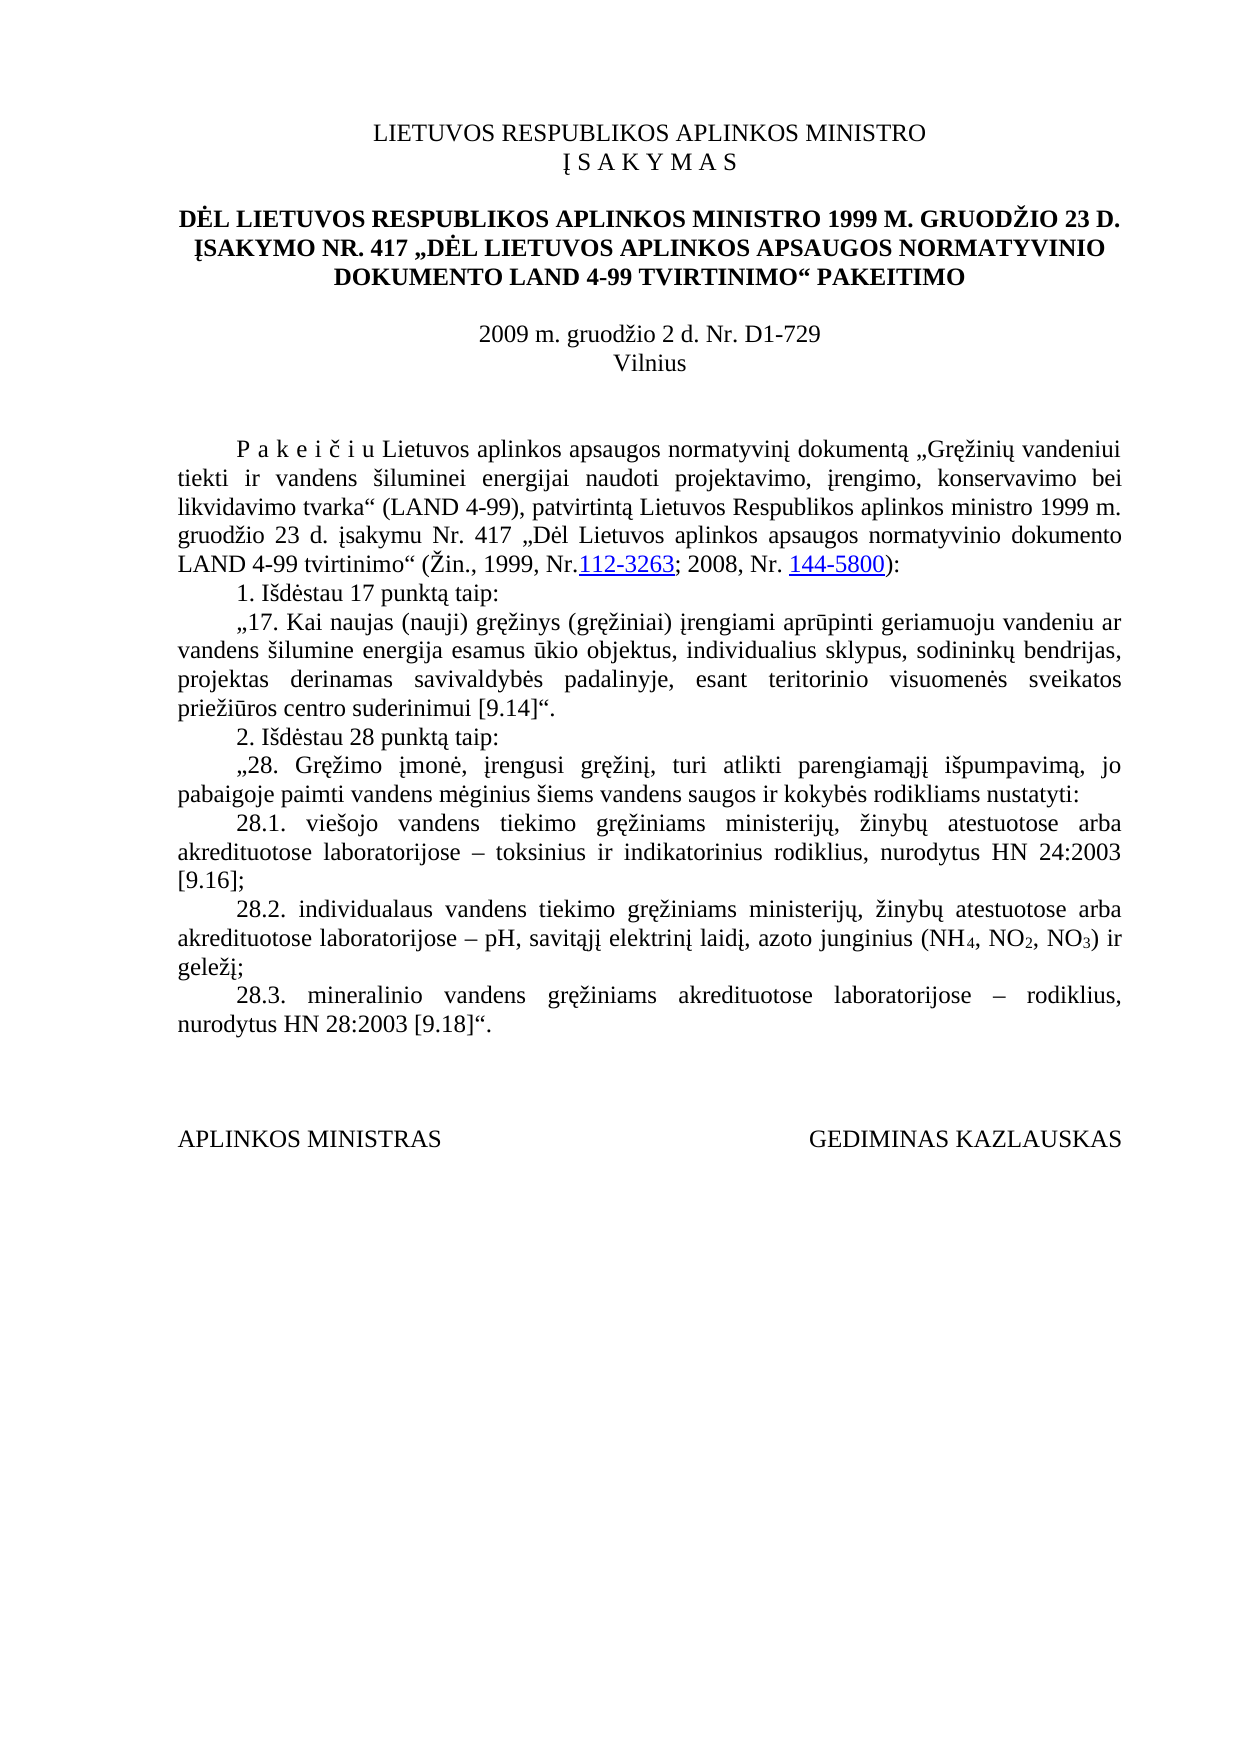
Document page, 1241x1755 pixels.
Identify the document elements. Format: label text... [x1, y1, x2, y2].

text P a k e i č i u Lietuvos aplinkos apsaugos normatyvinį dokumentą „Gręžinių vandeniui tiekti ir vandens šiluminei energijai naudoti projektavimo, įrengimo, konservavimo bei likvidavimo tvarka“ (LAND 4-99), patvirtintą Lietuvos Respublikos aplinkos ministro 1999 m. gruodžio 23 d. įsakymu Nr. 417 „Dėl Lietuvos aplinkos apsaugos normatyvinio dokumento LAND 4-99 tvirtinimo“ (Žin., 1999, Nr.112-3263; 2008, Nr. 144-5800): [177, 434, 1122, 578]
text 28.1. viešojo vandens tiekimo gręžiniams ministerijų, žinybų atestuotose arba akredituotose laboratorijose – toksinius ir indikatorinius rodiklius, nurodytus HN 24:2003 [9.16]; [177, 808, 1122, 894]
text 2009 m. gruodžio 2 d. Nr. D1-729 [177, 319, 1122, 348]
text 2. Išdėstau 28 punktą taip: [177, 722, 1122, 751]
text 28.3. mineralinio vandens gręžiniams akredituotose laboratorijose – rodiklius, nurodytus HN 28:2003 [9.18]“. [177, 981, 1122, 1038]
text LIETUVOS RESPUBLIKOS APLINKOS MINISTRO [177, 118, 1122, 147]
text Vilnius [177, 348, 1122, 377]
text 1. Išdėstau 17 punktą taip: [177, 578, 1122, 607]
text Aplinkos ministras Gediminas Kazlauskas [177, 1124, 1122, 1153]
text 28.2. individualaus vandens tiekimo gręžiniams ministerijų, žinybų atestuotose arba akredituotose laboratorijose – pH, savitąjį elektrinį laidį, azoto junginius (NH4, NO2, NO3) ir geležį; [177, 894, 1122, 981]
text „17. Kai naujas (nauji) gręžinys (gręžiniai) įrengiami aprūpinti geriamuoju vandeniu ar vandens šilumine energija esamus ūkio objektus, individualius sklypus, sodininkų bendrijas, projektas derinamas savivaldybės padalinyje, esant teritorinio visuomenės sveikatos priežiūros centro suderinimui [9.14]“. [177, 607, 1122, 722]
text „28. Gręžimo įmonė, įrengusi gręžinį, turi atlikti parengiamąjį išpumpavimą, jo pabaigoje paimti vandens mėginius šiems vandens saugos ir kokybės rodikliams nustatyti: [177, 751, 1122, 808]
text DĖL LIETUVOS RESPUBLIKOS APLINKOS MINISTRO 1999 M. GRUODŽIO 23 D. ĮSAKYMO Nr. 417 „DĖL LIETUVOS APLINKOS APSAUGOS NORMATYVINIO DOKUMENTO LAND 4-99 TVIRTINIMO“ PAKEITIMO [177, 204, 1122, 291]
text Į S A K Y M A S [177, 147, 1122, 176]
